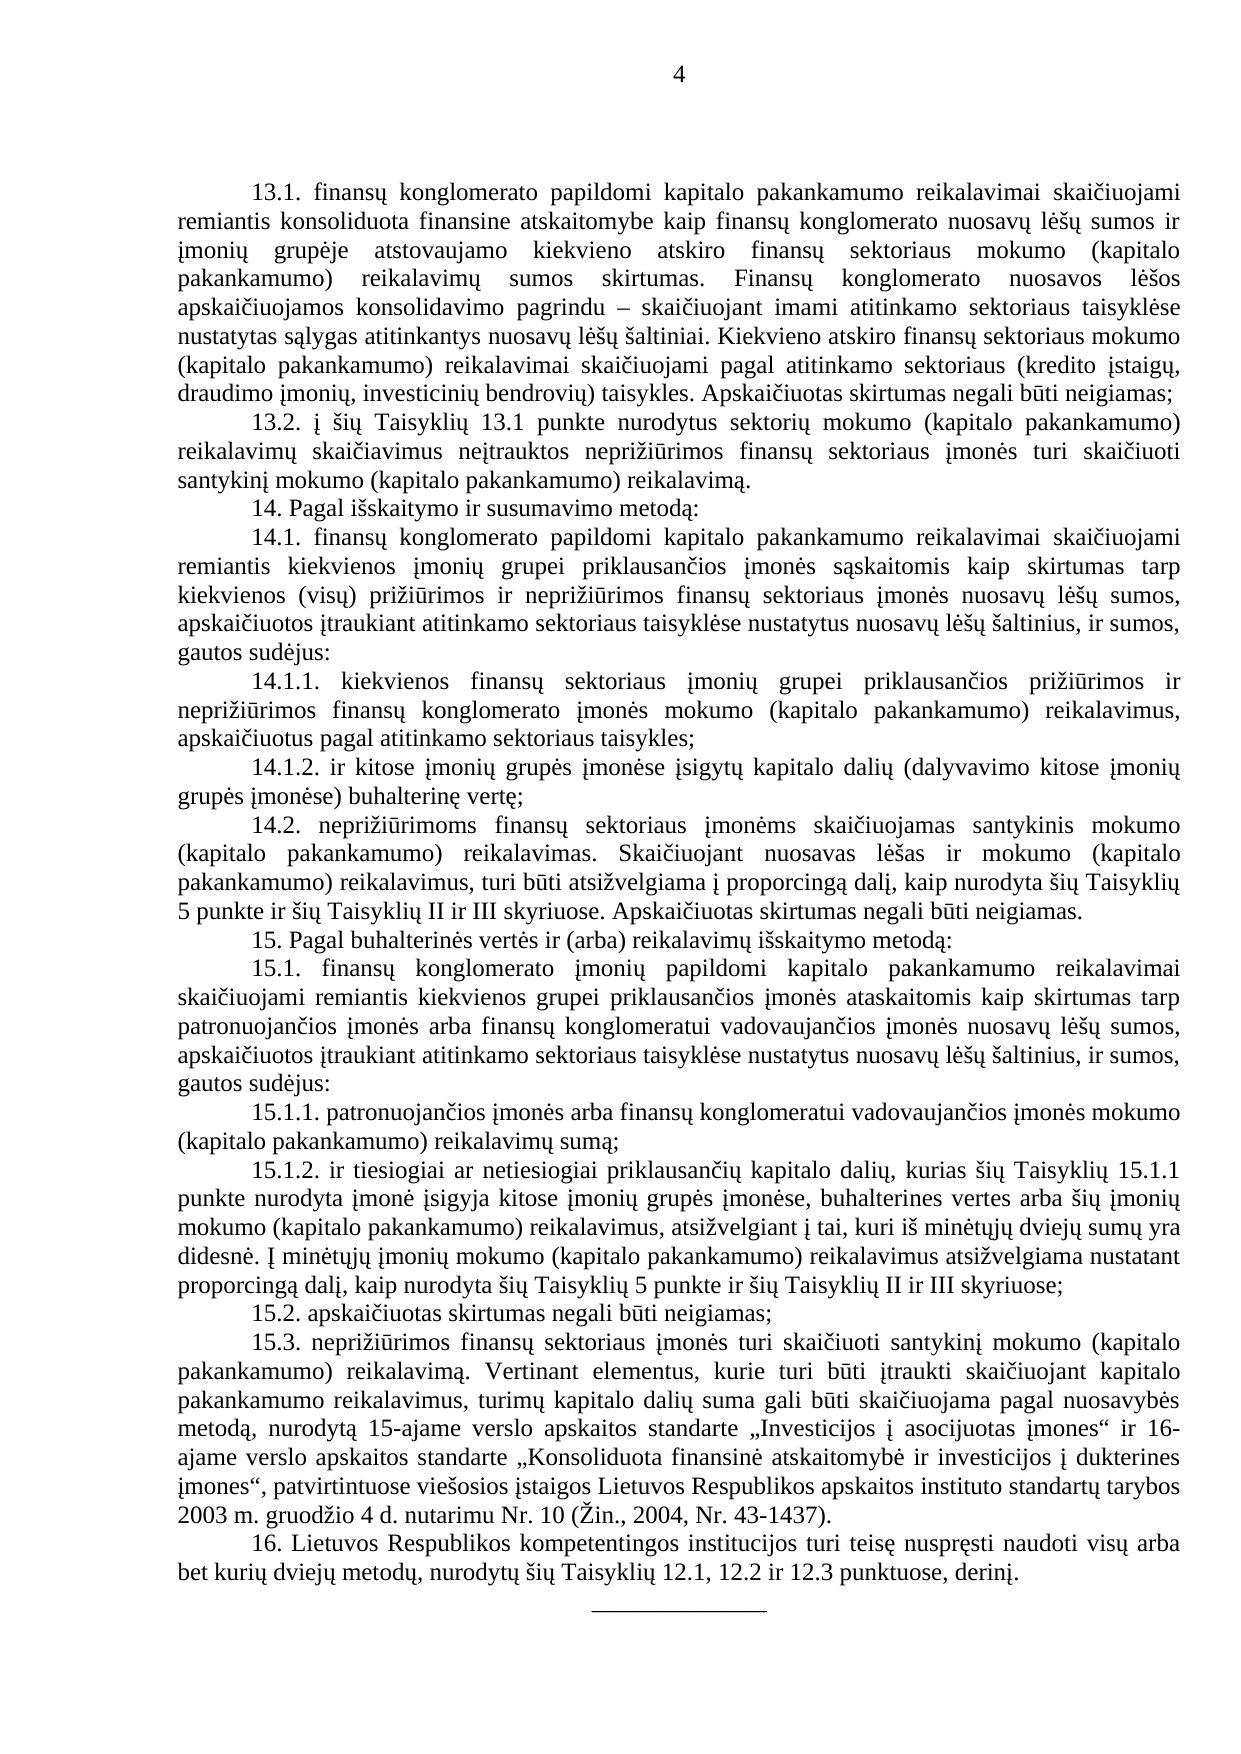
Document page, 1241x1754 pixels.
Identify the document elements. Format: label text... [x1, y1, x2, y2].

text 15.1. finansų konglomerato įmonių papildomi kapitalo pakankamumo reikalavimai skaičiuojami remiantis kiekvienos grupei priklausančios įmonės ataskaitomis kaip skirtumas tarp patronuojančios įmonės arba finansų konglomeratui vadovaujančios įmonės nuosavų lėšų sumos, apskaičiuotos įtraukiant atitinkamo sektoriaus taisyklėse nustatytus nuosavų lėšų šaltinius, ir sumos, gautos sudėjus: [177, 953, 1181, 1097]
text ______________ [177, 1586, 1181, 1615]
text 14.1. finansų konglomerato papildomi kapitalo pakankamumo reikalavimai skaičiuojami remiantis kiekvienos įmonių grupei priklausančios įmonės sąskaitomis kaip skirtumas tarp kiekvienos (visų) prižiūrimos ir neprižiūrimos finansų sektoriaus įmonės nuosavų lėšų sumos, apskaičiuotos įtraukiant atitinkamo sektoriaus taisyklėse nustatytus nuosavų lėšų šaltinius, ir sumos, gautos sudėjus: [177, 522, 1181, 666]
text 15.1.2. ir tiesiogiai ar netiesiogiai priklausančių kapitalo dalių, kurias šių Taisyklių 15.1.1 punkte nurodyta įmonė įsigyja kitose įmonių grupės įmonėse, buhalterines vertes arba šių įmonių mokumo (kapitalo pakankamumo) reikalavimus, atsižvelgiant į tai, kuri iš minėtųjų dviejų sumų yra didesnė. Į minėtųjų įmonių mokumo (kapitalo pakankamumo) reikalavimus atsižvelgiama nustatant proporcingą dalį, kaip nurodyta šių Taisyklių 5 punkte ir šių Taisyklių II ir III skyriuose; [177, 1155, 1181, 1298]
text 14.1.2. ir kitose įmonių grupės įmonėse įsigytų kapitalo dalių (dalyvavimo kitose įmonių grupės įmonėse) buhalterinę vertę; [177, 752, 1181, 810]
text 15.1.1. patronuojančios įmonės arba finansų konglomeratui vadovaujančios įmonės mokumo (kapitalo pakankamumo) reikalavimų sumą; [177, 1097, 1181, 1155]
text 16. Lietuvos Respublikos kompetentingos institucijos turi teisę nuspręsti naudoti visų arba bet kurių dviejų metodų, nurodytų šių Taisyklių 12.1, 12.2 ir 12.3 punktuose, derinį. [177, 1528, 1181, 1586]
text 15. Pagal buhalterinės vertės ir (arba) reikalavimų išskaitymo metodą: [177, 925, 1181, 953]
text 15.2. apskaičiuotas skirtumas negali būti neigiamas; [177, 1298, 1181, 1327]
text 14.1.1. kiekvienos finansų sektoriaus įmonių grupei priklausančios prižiūrimos ir neprižiūrimos finansų konglomerato įmonės mokumo (kapitalo pakankamumo) reikalavimus, apskaičiuotus pagal atitinkamo sektoriaus taisykles; [177, 666, 1181, 752]
text 13.2. į šių Taisyklių 13.1 punkte nurodytus sektorių mokumo (kapitalo pakankamumo) reikalavimų skaičiavimus neįtrauktos neprižiūrimos finansų sektoriaus įmonės turi skaičiuoti santykinį mokumo (kapitalo pakankamumo) reikalavimą. [177, 407, 1181, 493]
text 14.2. neprižiūrimoms finansų sektoriaus įmonėms skaičiuojamas santykinis mokumo (kapitalo pakankamumo) reikalavimas. Skaičiuojant nuosavas lėšas ir mokumo (kapitalo pakankamumo) reikalavimus, turi būti atsižvelgiama į proporcingą dalį, kaip nurodyta šių Taisyklių 5 punkte ir šių Taisyklių II ir III skyriuose. Apskaičiuotas skirtumas negali būti neigiamas. [177, 810, 1181, 925]
text 15.3. neprižiūrimos finansų sektoriaus įmonės turi skaičiuoti santykinį mokumo (kapitalo pakankamumo) reikalavimą. Vertinant elementus, kurie turi būti įtraukti skaičiuojant kapitalo pakankamumo reikalavimus, turimų kapitalo dalių suma gali būti skaičiuojama pagal nuosavybės metodą, nurodytą 15-ajame verslo apskaitos standarte „Investicijos į asocijuotas įmones“ ir 16-ajame verslo apskaitos standarte „Konsoliduota finansinė atskaitomybė ir investicijos į dukterines įmones“, patvirtintuose viešosios įstaigos Lietuvos Respublikos apskaitos instituto standartų tarybos 2003 m. gruodžio 4 d. nutarimu Nr. 10 (Žin., 2004, Nr. 43-1437). [177, 1327, 1181, 1528]
text 13.1. finansų konglomerato papildomi kapitalo pakankamumo reikalavimai skaičiuojami remiantis konsoliduota finansine atskaitomybe kaip finansų konglomerato nuosavų lėšų sumos ir įmonių grupėje atstovaujamo kiekvieno atskiro finansų sektoriaus mokumo (kapitalo pakankamumo) reikalavimų sumos skirtumas. Finansų konglomerato nuosavos lėšos apskaičiuojamos konsolidavimo pagrindu – skaičiuojant imami atitinkamo sektoriaus taisyklėse nustatytas sąlygas atitinkantys nuosavų lėšų šaltiniai. Kiekvieno atskiro finansų sektoriaus mokumo (kapitalo pakankamumo) reikalavimai skaičiuojami pagal atitinkamo sektoriaus (kredito įstaigų, draudimo įmonių, investicinių bendrovių) taisykles. Apskaičiuotas skirtumas negali būti neigiamas; [177, 177, 1181, 407]
text 14. Pagal išskaitymo ir susumavimo metodą: [177, 493, 1181, 522]
